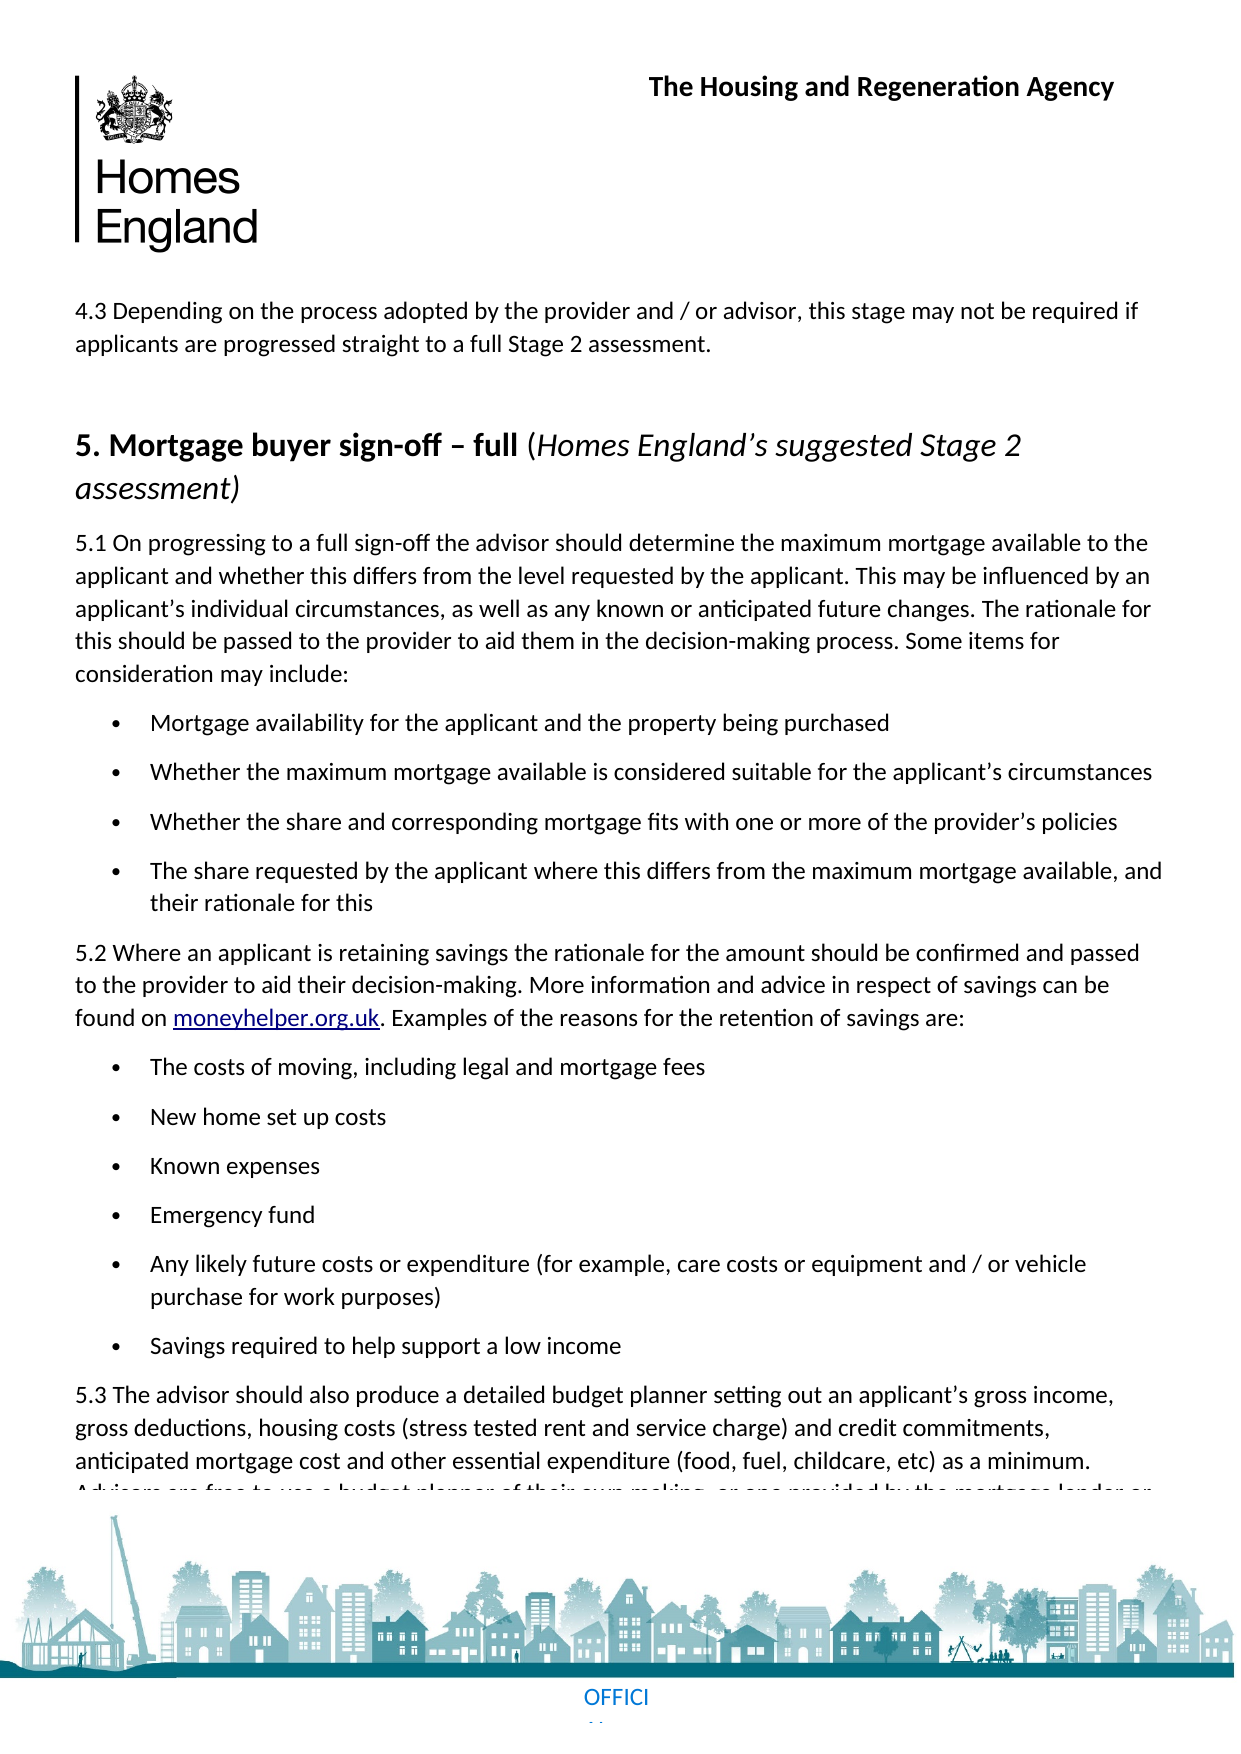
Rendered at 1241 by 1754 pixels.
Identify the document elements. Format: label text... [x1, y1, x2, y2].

list Mortgage availability for the applicant and the property being purchased [112, 707, 1165, 738]
list Whether the maximum mortgage available is considered suitable for the applicant’s circumstances [112, 756, 1165, 787]
text 5.1 On progressing to a full sign-off the advisor should determine the maximum mortgage available to the applicant and whether this differs from the level requested by the applicant. This may be influenced by an applicant’s individual circumstances, as well as any known or anticipated future changes. The rationale for this should be passed to the provider to aid them in the decision-making process. Some items for consideration may include: [75, 527, 1165, 688]
list Emergency fund [112, 1199, 1165, 1230]
list Savings required to help support a low income [112, 1330, 1165, 1361]
text 5.2 Where an applicant is retaining savings the rationale for the amount should be confirmed and passed to the provider to aid their decision-making. More information and advice in respect of savings can be found on moneyhelper.org.uk. Examples of the reasons for the retention of savings are: [75, 937, 1165, 1033]
text 4.3 Depending on the process adopted by the provider and / or advisor, this stage may not be required if applicants are progressed straight to a full Stage 2 assessment. [75, 295, 1165, 358]
text 5. Mortgage buyer sign-off – full (Homes England’s suggested Stage 2 assessment) [75, 424, 1165, 508]
list Whether the share and corresponding mortgage fits with one or more of the provider’s policies [112, 806, 1165, 836]
list Any likely future costs or expenditure (for example, care costs or equipment and / or vehicle purchase for work purposes) [112, 1248, 1165, 1312]
list New home set up costs [112, 1101, 1165, 1131]
list The share requested by the applicant where this differs from the maximum mortgage available, and their rationale for this [112, 855, 1165, 918]
text 5.3 The advisor should also produce a detailed budget planner setting out an applicant’s gross income, gross deductions, housing costs (stress tested rent and service charge) and credit commitments, anticipated mortgage cost and other essential expenditure (food, fuel, childcare, etc) as a minimum. Advisors are free to use a budget planner of their own making, or one provided by the mortgage lender or their mortgage network as appropriate. [75, 1379, 1165, 1490]
list Known expenses [112, 1150, 1165, 1180]
list The costs of moving, including legal and mortgage fees [112, 1051, 1165, 1082]
